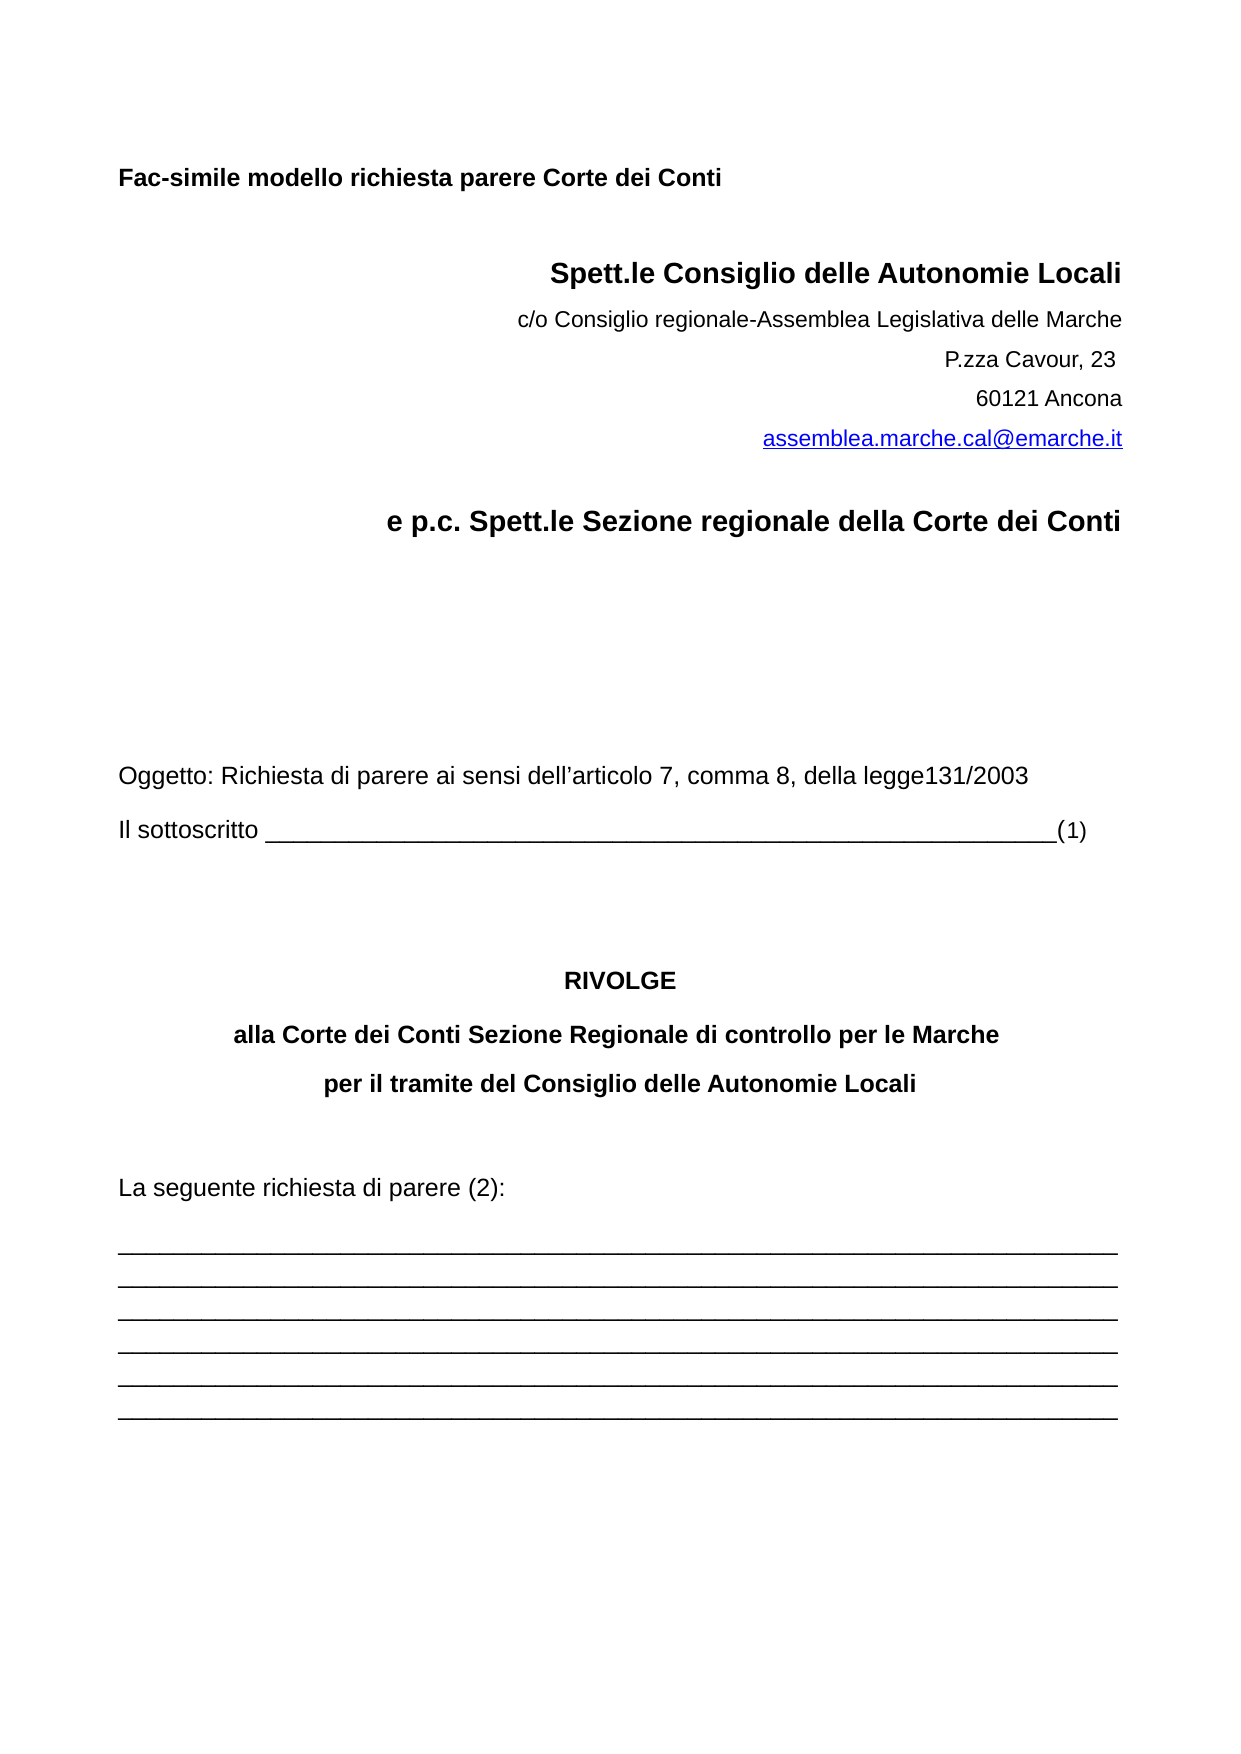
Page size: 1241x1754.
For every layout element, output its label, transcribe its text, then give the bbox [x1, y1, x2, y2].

text Oggetto: Richiesta di parere ai sensi dell’articolo 7, comma 8, della legge131/2003 [118, 761, 1122, 790]
text e p.c. Spett.le Sezione regionale della Corte dei Conti [118, 504, 1122, 537]
text assemblea.marche.cal@emarche.it [118, 425, 1122, 451]
text per il tramite del Consiglio delle Autonomie Locali [118, 1069, 1122, 1098]
text La seguente richiesta di parere (2): [118, 1173, 1122, 1202]
text alla Corte dei Conti Sezione Regionale di controllo per le Marche [118, 1020, 1122, 1048]
text Il sottoscritto _________________________________________________________(1) [118, 815, 1122, 844]
text Fac-simile modello richiesta parere Corte dei Conti [118, 162, 1122, 191]
text c/o Consiglio regionale-Assemblea Legislativa delle Marche [118, 306, 1122, 333]
text RIVOLGE [118, 966, 1122, 995]
text 60121 Ancona [118, 385, 1122, 412]
text Spett.le Consiglio delle Autonomie Locali [118, 256, 1122, 289]
text P.zza Cavour, 23 [118, 346, 1122, 372]
text ________________________________________________________________________________________________________________________________________________________________________________________________________________________________________________________________________________________________________________________________________________________________________________________________________________________________________________ [118, 1227, 1122, 1421]
